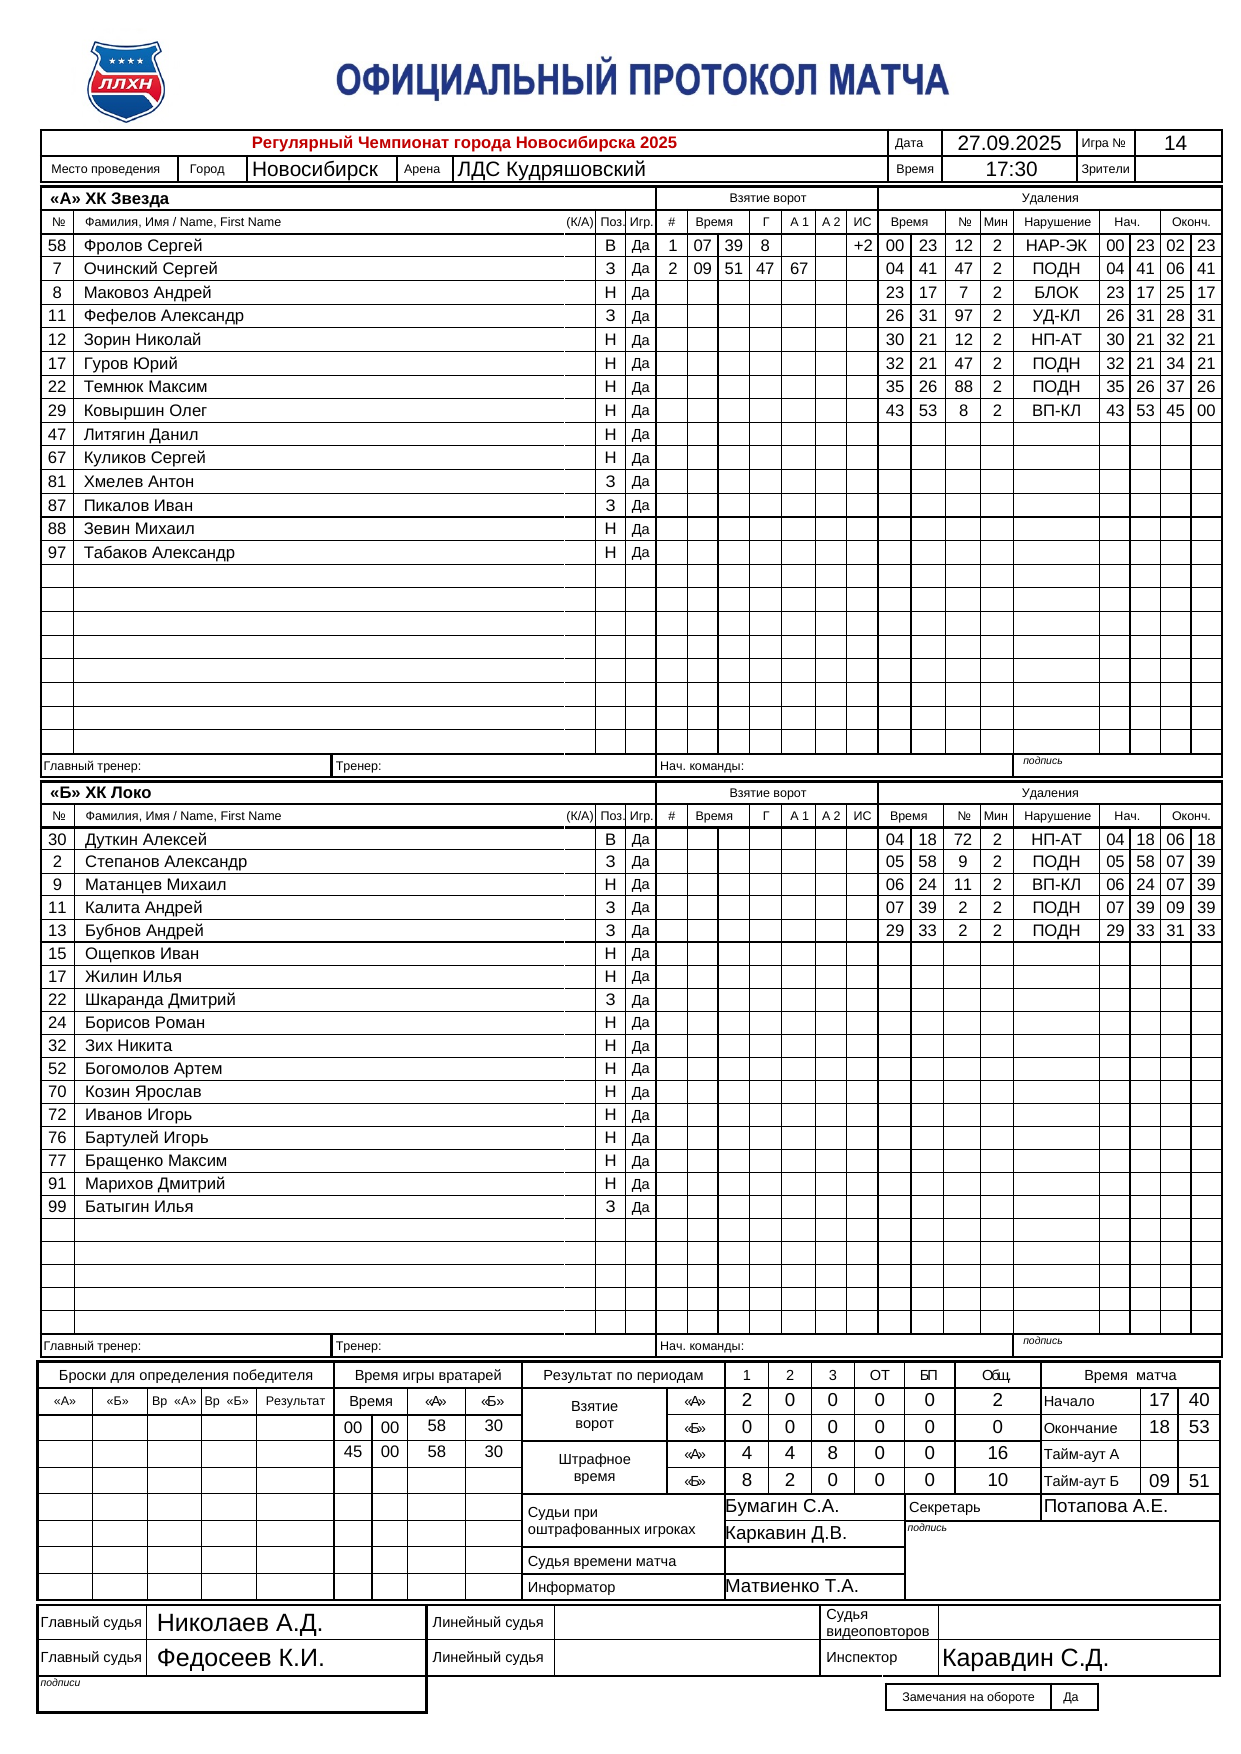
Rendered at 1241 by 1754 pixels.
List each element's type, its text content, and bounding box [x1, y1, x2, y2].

table_cell [847, 920, 877, 941]
table_cell [1014, 470, 1099, 493]
table_cell 0 [812, 1468, 854, 1493]
table_cell 40 [1179, 1389, 1219, 1413]
table_cell «А» [668, 1442, 724, 1467]
table_cell ЛДС Кудряшовский [454, 157, 887, 181]
table_cell (К/А) [565, 211, 595, 233]
table_cell Главный судья [39, 1606, 146, 1639]
table_cell [1161, 707, 1190, 729]
table_cell [1014, 1173, 1099, 1195]
table_cell 2 [981, 352, 1013, 374]
table_cell Очинский Сергей [74, 257, 564, 280]
table_cell [688, 874, 717, 895]
table_cell [750, 541, 781, 564]
table_cell [816, 1242, 846, 1264]
table_cell 00 [1192, 399, 1221, 422]
table_cell [1161, 565, 1190, 587]
table_cell [1192, 470, 1221, 493]
table_cell [1161, 730, 1190, 753]
table_cell Тренер: [333, 1335, 655, 1356]
table_cell [719, 989, 749, 1011]
table_cell [750, 423, 781, 445]
table_cell [39, 1574, 92, 1599]
table_cell [565, 943, 595, 964]
table_cell [596, 707, 625, 729]
table_cell [879, 1035, 910, 1057]
table_cell [782, 470, 815, 493]
table_cell [1131, 730, 1160, 753]
table_cell 30 [42, 829, 74, 849]
table_cell [1014, 966, 1099, 987]
table_cell Судья видеоповторов [821, 1606, 938, 1639]
table_cell Да [626, 989, 655, 1011]
table_cell [93, 1574, 147, 1599]
table_header Да [1052, 1685, 1097, 1709]
table_cell [719, 730, 749, 753]
table_cell 72 [42, 1104, 74, 1126]
table_cell [1161, 1219, 1190, 1241]
table_cell [1100, 1081, 1129, 1103]
table_cell Нач. [1100, 211, 1160, 233]
table_cell 2 [956, 1389, 1040, 1413]
table_cell Куликов Сергей [74, 446, 564, 469]
table_cell подпись [1014, 1335, 1221, 1356]
table_cell Бартулей Игорь [75, 1127, 564, 1149]
table_header Результат по периодам [523, 1363, 724, 1387]
table_cell [565, 235, 595, 256]
table_cell З [596, 305, 625, 327]
table_cell [782, 1219, 815, 1241]
table_cell [1131, 1288, 1160, 1310]
table_cell [1161, 966, 1190, 987]
table_cell [1100, 943, 1129, 964]
table_cell подписи [39, 1677, 425, 1711]
table_cell 04 [879, 829, 910, 849]
table_cell [1192, 659, 1221, 682]
table_cell [847, 1127, 877, 1149]
table_cell [750, 874, 781, 895]
table_cell [782, 850, 815, 872]
table_cell [93, 1547, 147, 1573]
table_cell 47 [42, 423, 73, 445]
table_cell [847, 874, 877, 895]
table_cell 2 [981, 235, 1013, 256]
table_cell 11 [42, 305, 73, 327]
table_cell 9 [944, 850, 980, 872]
table_cell ПОДН [1014, 376, 1099, 398]
table_cell [1192, 966, 1221, 987]
table_cell 0 [905, 1415, 954, 1440]
table_header Игра № [1078, 131, 1134, 155]
table_cell [879, 659, 910, 682]
table_cell Маковоз Андрей [74, 281, 564, 303]
table_cell 1 [657, 235, 687, 256]
table_cell # [657, 805, 687, 826]
table_cell [93, 1441, 147, 1467]
table_cell [1131, 707, 1160, 729]
table_cell [912, 1288, 943, 1310]
table_cell [555, 1606, 819, 1639]
table_header Удаления [879, 188, 1221, 209]
table_cell [657, 305, 687, 327]
table_cell Н [596, 281, 625, 303]
table_cell Да [626, 829, 655, 849]
table_cell [688, 920, 717, 941]
table_cell [596, 1288, 625, 1310]
table_cell [626, 1242, 655, 1264]
table_cell Бращенко Максим [75, 1150, 564, 1172]
table_cell [1192, 494, 1221, 516]
table_cell [657, 730, 687, 753]
table_cell 09 [1161, 896, 1190, 918]
table_cell 30 [879, 328, 910, 351]
table_cell 0 [905, 1442, 954, 1467]
table_cell [657, 1242, 687, 1264]
table_cell Нач. команды: [657, 1335, 1012, 1356]
table_cell [719, 850, 749, 872]
table_cell Да [626, 874, 655, 895]
table_cell [912, 588, 945, 611]
table_cell 18 [1141, 1415, 1177, 1440]
table_cell [782, 683, 815, 706]
table_cell [816, 588, 846, 611]
table_cell [912, 966, 943, 987]
table_cell [688, 1035, 717, 1057]
table_cell [1100, 1265, 1129, 1287]
table_cell [565, 257, 595, 280]
table_cell З [596, 257, 625, 280]
table_cell Фамилия, Имя / Name, First Name [75, 805, 565, 826]
table_cell [782, 1150, 815, 1172]
table_cell Время [688, 805, 749, 826]
table_cell [1131, 966, 1160, 987]
table_cell [74, 707, 564, 729]
table_cell [1014, 1150, 1099, 1172]
table_cell [981, 1219, 1013, 1241]
table_cell [816, 1288, 846, 1310]
table_cell 07 [1100, 896, 1129, 918]
table_cell [879, 565, 910, 587]
table_cell [981, 494, 1013, 516]
table_cell [657, 612, 687, 634]
table_cell [657, 1288, 687, 1310]
table_cell [816, 683, 846, 706]
table_cell [1014, 1196, 1099, 1218]
table_cell [657, 1265, 687, 1287]
table_cell 31 [1161, 920, 1190, 941]
table_cell 53 [912, 399, 945, 422]
table_cell [782, 1311, 815, 1333]
table_cell 05 [1100, 850, 1129, 872]
table_cell Результат [257, 1389, 333, 1413]
table_cell [1161, 1288, 1190, 1310]
table_cell 04 [1100, 257, 1129, 280]
table_cell [847, 1012, 877, 1033]
table_cell А 1 [782, 805, 815, 826]
table_cell [565, 707, 595, 729]
table_cell 00 [373, 1441, 407, 1467]
table_cell Новосибирск [248, 157, 396, 181]
table_cell Да [626, 446, 655, 469]
table_cell 24 [42, 1012, 74, 1033]
table_cell [626, 1288, 655, 1310]
table_cell 2 [981, 829, 1013, 849]
table_cell [719, 659, 749, 682]
table_cell [596, 565, 625, 587]
table_cell [782, 829, 815, 849]
table_cell [912, 707, 945, 729]
table_cell [847, 943, 877, 964]
table_cell [688, 707, 717, 729]
table_cell Н [596, 328, 625, 351]
table_cell БЛОК [1014, 281, 1099, 303]
table_cell [782, 1104, 815, 1126]
table_cell В [596, 235, 625, 256]
table_cell Да [626, 1081, 655, 1103]
table_cell [816, 850, 846, 872]
table_cell 33 [1131, 920, 1160, 941]
table_cell 07 [1161, 874, 1190, 895]
table_cell [847, 1242, 877, 1264]
table_cell [719, 399, 749, 422]
table_cell [946, 612, 980, 634]
table_cell [719, 683, 749, 706]
table_cell [335, 1521, 371, 1546]
table_cell [782, 1242, 815, 1264]
table_cell Да [626, 305, 655, 327]
table_cell [847, 636, 877, 658]
table_cell [946, 470, 980, 493]
table_cell Зорин Николай [74, 328, 564, 351]
table_cell [847, 305, 877, 327]
table_cell [879, 683, 910, 706]
table_cell [39, 1416, 92, 1440]
table_cell [688, 423, 717, 445]
table_cell 37 [1161, 376, 1190, 398]
table_cell [1192, 730, 1221, 753]
table_cell [944, 1196, 980, 1218]
table_cell 06 [1161, 257, 1190, 280]
table_cell 33 [912, 920, 943, 941]
table_cell [565, 352, 595, 374]
table_cell Табаков Александр [74, 541, 564, 564]
table_cell [565, 874, 595, 895]
table_cell [944, 1311, 980, 1333]
table_cell [596, 588, 625, 611]
table_cell [148, 1416, 201, 1440]
table_cell [847, 1081, 877, 1103]
table_cell 2 [981, 376, 1013, 398]
table_cell [847, 896, 877, 918]
table_cell [626, 1311, 655, 1333]
table_cell [879, 470, 910, 493]
table_cell [688, 1058, 717, 1079]
table_cell [981, 1242, 1013, 1264]
table_cell [847, 612, 877, 634]
table_cell [719, 707, 749, 729]
table_cell [688, 494, 717, 516]
table_cell Да [626, 399, 655, 422]
table_cell [981, 659, 1013, 682]
table_cell [596, 1219, 625, 1241]
table_cell [688, 1242, 717, 1264]
table_cell [847, 588, 877, 611]
table_cell [816, 1081, 846, 1103]
table_cell 30 [1100, 328, 1129, 351]
table_cell [750, 1311, 781, 1333]
table_cell [688, 588, 717, 611]
table_cell Пикалов Иван [74, 494, 564, 516]
table_cell ПОДН [1014, 257, 1099, 280]
table_cell [1192, 707, 1221, 729]
table_cell [565, 446, 595, 469]
table_cell [565, 896, 595, 918]
table_cell [847, 1311, 877, 1333]
table_cell [42, 730, 73, 753]
table_cell [688, 1173, 717, 1195]
table_cell Марихов Дмитрий [75, 1173, 564, 1195]
table_cell [1131, 612, 1160, 634]
table_cell [879, 1219, 910, 1241]
table_cell [688, 1288, 717, 1310]
table_cell [657, 896, 687, 918]
table_cell [847, 730, 877, 753]
table_cell 7 [946, 281, 980, 303]
table_cell 04 [1100, 829, 1129, 849]
table_cell (К/А) [565, 805, 595, 826]
table_cell [750, 966, 781, 987]
table_cell [981, 541, 1013, 564]
table_cell Н [596, 446, 625, 469]
table_cell [1131, 494, 1160, 516]
table_cell [1161, 1081, 1190, 1103]
table_cell [726, 1548, 904, 1573]
table_cell [847, 966, 877, 987]
table_cell [657, 829, 687, 849]
table_cell А 1 [782, 211, 815, 233]
table_cell [596, 612, 625, 634]
table_cell [750, 399, 781, 422]
table_cell [42, 588, 73, 611]
table_cell [816, 518, 846, 540]
table_cell НП-АТ [1014, 829, 1099, 849]
table_cell Да [626, 328, 655, 351]
table_cell [879, 494, 910, 516]
table_cell [688, 1104, 717, 1126]
table_cell Николаев А.Д. [147, 1606, 425, 1639]
table_cell Да [626, 850, 655, 872]
table_cell [626, 1219, 655, 1241]
table_cell [688, 636, 717, 658]
table_cell [39, 1547, 92, 1573]
table_cell Игр. [626, 211, 655, 233]
table_cell [782, 636, 815, 658]
table_cell 8 [726, 1468, 768, 1493]
table_cell 33 [1192, 920, 1221, 941]
table_cell 09 [688, 257, 717, 280]
table_cell [1100, 1196, 1129, 1218]
table_cell [657, 541, 687, 564]
table_cell Игр. [626, 805, 655, 826]
table_cell 31 [1192, 305, 1221, 327]
table_cell 2 [944, 896, 980, 918]
table_cell [1131, 1058, 1160, 1079]
table_cell Н [596, 399, 625, 422]
table_cell [1161, 494, 1190, 516]
table_cell [1131, 683, 1160, 706]
table_cell [912, 1196, 943, 1218]
table_cell Н [596, 1058, 625, 1079]
table_cell [981, 423, 1013, 445]
table_cell [879, 612, 910, 634]
table_cell [944, 966, 980, 987]
table_cell [750, 1081, 781, 1103]
table_cell [596, 636, 625, 658]
table_cell [657, 989, 687, 1011]
table_cell Калита Андрей [75, 896, 564, 918]
table_cell 97 [42, 541, 73, 564]
table_cell [565, 305, 595, 327]
table_cell [596, 730, 625, 753]
table_cell [981, 1311, 1013, 1333]
table_cell [1192, 1288, 1221, 1310]
table_cell [74, 588, 564, 611]
table_cell 32 [42, 1035, 74, 1057]
table_cell [750, 1058, 781, 1079]
table_cell Иванов Игорь [75, 1104, 564, 1126]
table_cell Да [626, 966, 655, 987]
table_cell [42, 636, 73, 658]
table_cell Окончание [1042, 1415, 1140, 1440]
table_cell [719, 518, 749, 540]
table_cell 21 [1192, 328, 1221, 351]
table_cell Время [879, 805, 943, 826]
table_cell Н [596, 1035, 625, 1057]
table_cell Н [596, 541, 625, 564]
table_cell [565, 1081, 595, 1103]
table_cell [42, 683, 73, 706]
table_cell [847, 494, 877, 516]
table_header ОТ [855, 1363, 904, 1387]
table_cell [565, 659, 595, 682]
table_cell Главный тренер: [42, 755, 330, 776]
table_cell 07 [1161, 850, 1190, 872]
table_cell 8 [812, 1442, 854, 1467]
table_cell [74, 565, 564, 587]
table_cell [466, 1468, 521, 1493]
table_cell [719, 1173, 749, 1195]
table_cell [1014, 1127, 1099, 1149]
table_cell 0 [905, 1389, 954, 1413]
table_cell 06 [879, 874, 910, 895]
table_cell Город [179, 157, 246, 181]
table_cell [1131, 943, 1160, 964]
table_cell [657, 588, 687, 611]
table_cell [981, 565, 1013, 587]
table_cell [750, 281, 781, 303]
table_cell [879, 707, 910, 729]
table_cell [1100, 446, 1129, 469]
table_cell 32 [879, 352, 910, 374]
table_cell [719, 376, 749, 398]
table_cell [1192, 1012, 1221, 1033]
table_cell 91 [42, 1173, 74, 1195]
table_cell [1192, 1196, 1221, 1218]
table_cell [719, 1196, 749, 1218]
table_cell Хмелев Антон [74, 470, 564, 493]
table_cell [946, 541, 980, 564]
table_cell [565, 281, 595, 303]
table_cell [847, 850, 877, 872]
table_cell 2 [944, 920, 980, 941]
table_cell [657, 1311, 687, 1333]
table_cell [782, 874, 815, 895]
table_cell [750, 896, 781, 918]
table_cell [816, 1219, 846, 1241]
table_cell [1192, 1104, 1221, 1126]
table_cell [373, 1521, 407, 1546]
table_cell [847, 1288, 877, 1310]
table_cell [1192, 588, 1221, 611]
table_cell [944, 943, 980, 964]
table_cell Да [626, 896, 655, 918]
table_cell [1161, 446, 1190, 469]
table_cell [373, 1494, 407, 1520]
table_cell [657, 1150, 687, 1172]
table_cell [782, 1265, 815, 1287]
table_cell [782, 352, 815, 374]
table_cell [657, 874, 687, 895]
table_cell Бумагин С.А. [726, 1495, 904, 1520]
table_cell Ковыршин Олег [74, 399, 564, 422]
table_cell [719, 1035, 749, 1057]
table_cell [148, 1441, 201, 1467]
table_cell [1100, 1035, 1129, 1057]
table_cell [1131, 659, 1160, 682]
table_cell [847, 565, 877, 587]
table_cell [373, 1547, 407, 1573]
table_cell [335, 1574, 371, 1599]
table_cell [688, 850, 717, 872]
table_cell З [596, 494, 625, 516]
table_cell [782, 1127, 815, 1149]
table_cell [816, 829, 846, 849]
table_cell 39 [719, 235, 749, 256]
table_cell [657, 494, 687, 516]
table_cell [1136, 157, 1221, 181]
table_cell [816, 1173, 846, 1195]
table_header «Б» ХК Локо [42, 783, 655, 803]
table_cell [847, 399, 877, 422]
table_cell Потапова А.Е. [1042, 1495, 1219, 1520]
table_cell [1131, 1173, 1160, 1195]
table_cell 0 [855, 1442, 904, 1467]
table_cell [1192, 565, 1221, 587]
table_cell [847, 518, 877, 540]
table_cell [981, 683, 1013, 706]
table_cell [1014, 565, 1099, 587]
table_cell [335, 1468, 371, 1493]
table_cell # [657, 211, 687, 233]
table_cell [1100, 707, 1129, 729]
table_cell [816, 281, 846, 303]
table_cell Линейный судья [428, 1640, 554, 1675]
table_cell Н [596, 1173, 625, 1195]
table_cell [912, 1242, 943, 1264]
table_cell 32 [1100, 352, 1129, 374]
table_cell [847, 281, 877, 303]
table_cell [565, 1242, 595, 1264]
table_cell Г [750, 211, 781, 233]
table_cell [202, 1521, 256, 1546]
table_cell [1100, 989, 1129, 1011]
table_cell [1014, 1288, 1099, 1310]
table_cell [879, 1311, 910, 1333]
table_cell [879, 1173, 910, 1195]
table_cell [1100, 966, 1129, 987]
table_cell [719, 1265, 749, 1287]
table_cell [657, 352, 687, 374]
table_cell [912, 518, 945, 540]
table_cell «Б» [668, 1415, 724, 1440]
table_cell [1161, 470, 1190, 493]
table_cell [750, 1150, 781, 1172]
table_cell [466, 1494, 521, 1520]
table_cell [596, 1242, 625, 1264]
table_cell подпись [1014, 755, 1221, 776]
table_cell [816, 636, 846, 658]
table_cell [408, 1468, 465, 1493]
table_cell 18 [1131, 829, 1160, 849]
table_cell [1100, 1127, 1129, 1149]
table_cell [719, 565, 749, 587]
table_cell [944, 989, 980, 1011]
table_cell 29 [1100, 920, 1129, 941]
table_cell ИС [847, 211, 877, 233]
table_cell [879, 541, 910, 564]
table_cell [719, 281, 749, 303]
table_cell [565, 1196, 595, 1218]
table_cell Н [596, 943, 625, 964]
table_cell [466, 1547, 521, 1573]
table_cell [750, 305, 781, 327]
table_cell [981, 636, 1013, 658]
table_cell [946, 730, 980, 753]
table_cell [1131, 1265, 1160, 1287]
table_cell Поз. [596, 211, 625, 233]
table_cell [944, 1265, 980, 1287]
table_cell [688, 1196, 717, 1218]
table_cell 39 [1192, 874, 1221, 895]
table_cell [202, 1494, 256, 1520]
table_cell [750, 1288, 781, 1310]
table_cell [257, 1468, 333, 1493]
table_cell [657, 1035, 687, 1057]
table_cell [1014, 730, 1099, 753]
table_cell [39, 1521, 92, 1546]
table_cell Зих Никита [75, 1035, 564, 1057]
table_cell 30 [466, 1416, 521, 1440]
table_cell [202, 1441, 256, 1467]
table_cell [688, 1081, 717, 1103]
table_cell [981, 588, 1013, 611]
table_cell [565, 541, 595, 564]
table_cell [847, 1035, 877, 1057]
table_cell 22 [42, 376, 73, 398]
table_cell [565, 1127, 595, 1149]
table_cell [912, 659, 945, 682]
table_cell [816, 541, 846, 564]
table_cell [1100, 1219, 1129, 1241]
table_cell Н [596, 1081, 625, 1103]
table_cell [981, 1127, 1013, 1149]
table_cell 13 [42, 920, 74, 941]
table_cell [565, 399, 595, 422]
table_cell [719, 966, 749, 987]
table_cell [782, 1196, 815, 1218]
table_cell Время [335, 1389, 407, 1413]
table_cell [202, 1574, 256, 1599]
table_cell [750, 565, 781, 587]
table_cell 11 [944, 874, 980, 895]
table_cell [1131, 1242, 1160, 1264]
table_cell [1131, 423, 1160, 445]
table_cell [688, 376, 717, 398]
table_cell [816, 399, 846, 422]
table_cell [879, 1058, 910, 1079]
table_cell [688, 541, 717, 564]
table_cell 32 [1161, 328, 1190, 351]
table_cell [719, 612, 749, 634]
table_cell 00 [879, 235, 910, 256]
table_cell [257, 1494, 333, 1520]
table_cell [944, 1127, 980, 1149]
table_cell [782, 1288, 815, 1310]
table_cell [596, 683, 625, 706]
table_cell [688, 683, 717, 706]
table_cell [981, 730, 1013, 753]
table_cell [981, 1265, 1013, 1287]
table_cell [1161, 1311, 1190, 1333]
table_cell [912, 683, 945, 706]
table_cell Инспектор [821, 1640, 938, 1675]
table_cell [39, 1441, 92, 1467]
table_cell Да [626, 1104, 655, 1126]
table_cell Тренер: [333, 755, 655, 776]
table_cell [782, 328, 815, 351]
table_cell [719, 896, 749, 918]
table_cell [1131, 1035, 1160, 1057]
table_cell [626, 565, 655, 587]
table_cell 2 [981, 874, 1013, 895]
table_cell 39 [1192, 850, 1221, 872]
table_cell [750, 1104, 781, 1126]
table_cell [657, 1219, 687, 1241]
table_cell 58 [42, 235, 73, 256]
table_cell [719, 636, 749, 658]
table_cell [816, 257, 846, 280]
table_cell [981, 612, 1013, 634]
table_cell Мин [981, 805, 1013, 826]
table_cell [688, 1265, 717, 1287]
table_cell [75, 1242, 564, 1264]
table_cell [946, 707, 980, 729]
table_cell [981, 989, 1013, 1011]
table_cell 17 [1192, 281, 1221, 303]
table_cell [847, 683, 877, 706]
table_cell 0 [769, 1415, 811, 1440]
table_cell [816, 943, 846, 964]
table_cell [1131, 1150, 1160, 1172]
table_cell [565, 612, 595, 634]
table_cell [750, 446, 781, 469]
table_cell [981, 966, 1013, 987]
table_cell Да [626, 1173, 655, 1195]
table_cell [879, 1081, 910, 1103]
table_cell [74, 683, 564, 706]
table_cell [335, 1547, 371, 1573]
table_cell [373, 1574, 407, 1599]
table_cell [657, 850, 687, 872]
table_cell «Б» [93, 1389, 147, 1413]
table_cell [719, 541, 749, 564]
table_cell [1161, 1196, 1190, 1218]
table_cell Да [626, 257, 655, 280]
table_cell [1131, 470, 1160, 493]
table_cell [1161, 541, 1190, 564]
table_cell Да [626, 470, 655, 493]
table_cell № [42, 211, 73, 233]
table_cell [1192, 636, 1221, 658]
picture [5, 28, 1179, 129]
table_cell [816, 730, 846, 753]
table_cell [657, 636, 687, 658]
table_cell Бубнов Андрей [75, 920, 564, 941]
table_cell 26 [1192, 376, 1221, 398]
table_cell [1131, 1196, 1160, 1218]
table_cell № [946, 211, 980, 233]
table_cell [719, 943, 749, 964]
table_cell 0 [855, 1389, 904, 1413]
table_cell [1100, 494, 1129, 516]
table_cell 18 [912, 829, 943, 849]
table_cell [782, 1058, 815, 1079]
table_cell [657, 1058, 687, 1079]
table_cell 45 [335, 1441, 371, 1467]
table_cell [75, 1219, 564, 1241]
table_cell [750, 850, 781, 872]
table_cell А 2 [816, 211, 846, 233]
table_cell «А» [408, 1389, 465, 1413]
table_cell [939, 1606, 1219, 1639]
table_cell 47 [750, 257, 781, 280]
table_cell [565, 565, 595, 587]
table_cell [750, 352, 781, 374]
table_cell 0 [812, 1415, 854, 1440]
table_cell [257, 1441, 333, 1467]
table_cell [750, 588, 781, 611]
table_cell [202, 1547, 256, 1573]
table_cell Н [596, 1150, 625, 1172]
table_cell [688, 1311, 717, 1333]
table_cell 0 [956, 1415, 1040, 1440]
table_cell 41 [1192, 257, 1221, 280]
table_cell [1100, 565, 1129, 587]
table_cell Да [626, 281, 655, 303]
table_cell 06 [1100, 874, 1129, 895]
table_cell 21 [912, 352, 945, 374]
table_cell [981, 518, 1013, 540]
table_cell [1100, 541, 1129, 564]
table_cell [1161, 423, 1190, 445]
table_cell 21 [912, 328, 945, 351]
table_cell [565, 636, 595, 658]
table_cell 47 [946, 257, 980, 280]
table_cell 17 [42, 966, 74, 987]
table_cell [816, 920, 846, 941]
table_cell [750, 612, 781, 634]
table_cell Тайм-аут Б [1042, 1468, 1140, 1493]
table_cell [74, 636, 564, 658]
table_cell Фамилия, Имя / Name, First Name [74, 211, 565, 233]
table_header 27.09.2025 [943, 131, 1076, 155]
table_cell [719, 470, 749, 493]
table_cell [1192, 1173, 1221, 1195]
table_cell 2 [769, 1468, 811, 1493]
table_cell [596, 1265, 625, 1287]
table_cell [1192, 541, 1221, 564]
table_cell Вр «А» [148, 1389, 201, 1413]
table_cell [782, 518, 815, 540]
table_cell 8 [750, 235, 781, 256]
table_cell [626, 636, 655, 658]
table_cell 00 [373, 1416, 407, 1440]
table_cell ИС [847, 805, 877, 826]
table_cell [981, 1196, 1013, 1218]
table_cell НАР-ЭК [1014, 235, 1099, 256]
table_cell [257, 1521, 333, 1546]
table_cell ВП-КЛ [1014, 399, 1099, 422]
table_cell 22 [42, 989, 74, 1011]
table_cell Литягин Данил [74, 423, 564, 445]
table_cell [782, 423, 815, 445]
table_cell Линейный судья [428, 1606, 554, 1639]
table_cell [565, 1150, 595, 1172]
table_cell 88 [946, 376, 980, 398]
table_cell [93, 1494, 147, 1520]
table_cell 0 [855, 1415, 904, 1440]
table_cell Информатор [523, 1575, 724, 1599]
table_cell [1100, 1242, 1129, 1264]
table_cell [1161, 659, 1190, 682]
table_cell [847, 423, 877, 445]
table_cell [719, 874, 749, 895]
table_cell [912, 565, 945, 587]
table_cell [688, 829, 717, 849]
table_cell [944, 1081, 980, 1103]
table_cell [719, 1288, 749, 1310]
table_cell Да [626, 423, 655, 445]
table_cell [1161, 683, 1190, 706]
table_cell 39 [1131, 896, 1160, 918]
table_cell [657, 707, 687, 729]
table_cell 12 [42, 328, 73, 351]
table_cell [912, 470, 945, 493]
table_cell [257, 1416, 333, 1440]
table_cell [912, 612, 945, 634]
table_cell 43 [879, 399, 910, 422]
table_cell [75, 1311, 564, 1333]
table_cell [750, 470, 781, 493]
table_cell [750, 328, 781, 351]
table_cell [657, 1104, 687, 1126]
table_cell [782, 707, 815, 729]
table_header 14 [1136, 131, 1221, 155]
table_cell Секретарь [906, 1495, 1040, 1520]
table_header «А» ХК Звезда [42, 188, 655, 209]
table_cell [912, 1104, 943, 1126]
table_cell [565, 730, 595, 753]
table_cell [565, 1012, 595, 1033]
table_cell 2 [981, 896, 1013, 918]
table_cell [750, 1012, 781, 1033]
table_cell [847, 1104, 877, 1126]
table_cell Штрафное время [523, 1442, 666, 1493]
table_cell [93, 1468, 147, 1493]
table_cell [1141, 1441, 1177, 1467]
table_cell [782, 1012, 815, 1033]
table_cell [816, 235, 846, 256]
table_cell [1014, 943, 1099, 964]
table_cell [782, 989, 815, 1011]
table_cell 2 [981, 257, 1013, 280]
table_cell [626, 730, 655, 753]
table_cell 8 [42, 281, 73, 303]
table_cell [565, 1288, 595, 1310]
table_cell Вр «Б» [202, 1389, 256, 1413]
table_cell [1131, 1012, 1160, 1033]
table_cell [782, 943, 815, 964]
table_cell [719, 446, 749, 469]
table_cell [879, 966, 910, 987]
table_cell Зрители [1078, 157, 1134, 181]
table_cell [1014, 494, 1099, 516]
table_cell [750, 494, 781, 516]
table_cell [719, 305, 749, 327]
table_cell Н [596, 966, 625, 987]
table_cell [688, 305, 717, 327]
table_cell [373, 1468, 407, 1493]
table_cell [1014, 1058, 1099, 1079]
table_cell [1161, 1104, 1190, 1126]
table_cell 21 [1131, 328, 1160, 351]
table_cell [981, 470, 1013, 493]
table_cell Каравдин С.Д. [939, 1640, 1219, 1675]
table_cell [719, 1242, 749, 1264]
table_cell Да [626, 376, 655, 398]
table_cell Н [596, 518, 625, 540]
table_cell [782, 659, 815, 682]
table_cell З [596, 920, 625, 941]
table_cell [912, 1219, 943, 1241]
table_cell Да [626, 1058, 655, 1079]
table_cell Мин [981, 211, 1013, 233]
table_cell [847, 1058, 877, 1079]
table_cell [879, 446, 910, 469]
table_cell [816, 1127, 846, 1149]
table_cell [1100, 1311, 1129, 1333]
table_cell Тайм-аут А [1042, 1441, 1140, 1467]
table_cell [750, 943, 781, 964]
table_cell Главный тренер: [42, 1335, 330, 1356]
table_cell [1131, 1081, 1160, 1103]
table_cell [847, 376, 877, 398]
table_cell [719, 920, 749, 941]
table_cell [719, 588, 749, 611]
table_cell [565, 850, 595, 872]
table_cell [879, 989, 910, 1011]
table_cell Фролов Сергей [74, 235, 564, 256]
table_cell З [596, 896, 625, 918]
table_cell 53 [1179, 1415, 1219, 1440]
table_cell [1014, 1081, 1099, 1103]
table_cell [657, 399, 687, 422]
table_cell +2 [847, 235, 877, 256]
table_cell [879, 636, 910, 658]
table_cell 87 [42, 494, 73, 516]
table_cell 67 [782, 257, 815, 280]
table_cell [42, 565, 73, 587]
table_cell В [596, 829, 625, 849]
table_cell [202, 1416, 256, 1440]
table_cell 35 [1100, 376, 1129, 398]
table_cell [981, 1058, 1013, 1079]
table_cell [981, 1081, 1013, 1103]
table_cell [719, 1311, 749, 1333]
table_cell [816, 1058, 846, 1079]
table_cell [782, 896, 815, 918]
table_cell [816, 612, 846, 634]
table_cell Оконч. [1161, 211, 1221, 233]
table_cell Взятие ворот [523, 1389, 666, 1440]
table_cell 10 [956, 1468, 1040, 1493]
table_cell [1192, 446, 1221, 469]
table_cell 21 [1131, 352, 1160, 374]
table_cell [657, 659, 687, 682]
table_cell [408, 1494, 465, 1520]
table_cell [912, 989, 943, 1011]
table_cell Да [626, 352, 655, 374]
table_cell [688, 352, 717, 374]
table_cell [719, 1058, 749, 1079]
table_cell 12 [946, 328, 980, 351]
table_cell [657, 470, 687, 493]
table_cell [688, 1012, 717, 1033]
table_cell [657, 1127, 687, 1149]
table_cell 70 [42, 1081, 74, 1103]
table_cell [912, 1012, 943, 1033]
table_cell [1131, 541, 1160, 564]
table_cell [1131, 565, 1160, 587]
table_cell 06 [1161, 829, 1190, 849]
table_cell [946, 565, 980, 587]
table_cell [596, 1311, 625, 1333]
table_cell 39 [912, 896, 943, 918]
table_cell 09 [1141, 1468, 1177, 1493]
table_cell [1192, 1058, 1221, 1079]
table_cell [1192, 1035, 1221, 1057]
table_cell [1131, 1104, 1160, 1126]
table_cell Да [626, 1150, 655, 1172]
table_cell [42, 1288, 74, 1310]
table_cell 30 [466, 1441, 521, 1467]
table_cell 28 [1161, 305, 1190, 327]
table_cell 67 [42, 446, 73, 469]
table_cell [1192, 1265, 1221, 1287]
table_cell [816, 1150, 846, 1172]
table_cell [657, 1196, 687, 1218]
table_cell [75, 1265, 564, 1287]
table_cell [847, 989, 877, 1011]
table_cell [42, 1265, 74, 1287]
table_cell Н [596, 1127, 625, 1149]
table_cell 0 [812, 1389, 854, 1413]
table_cell [1161, 518, 1190, 540]
table_cell [39, 1468, 92, 1493]
table_cell 53 [1131, 399, 1160, 422]
table_cell 88 [42, 518, 73, 540]
table_header 1 [726, 1363, 768, 1387]
table_cell [1014, 1311, 1099, 1333]
table_cell 34 [1161, 352, 1190, 374]
table_cell [847, 352, 877, 374]
table_cell [1161, 989, 1190, 1011]
table_cell [408, 1574, 465, 1599]
table_cell [847, 257, 877, 280]
table_cell [816, 1196, 846, 1218]
table_cell [1131, 446, 1160, 469]
table_cell [912, 446, 945, 469]
table_cell [1100, 423, 1129, 445]
table_cell [816, 446, 846, 469]
table_cell Время [889, 157, 941, 181]
table_cell [1131, 636, 1160, 658]
table_cell 2 [981, 305, 1013, 327]
table_header БП [905, 1363, 954, 1387]
table_cell [1161, 1127, 1190, 1149]
table_cell 4 [769, 1442, 811, 1467]
table_cell [688, 730, 717, 753]
table_cell [1161, 612, 1190, 634]
table_cell [1100, 1173, 1129, 1195]
table_cell [879, 518, 910, 540]
table_cell 26 [1131, 376, 1160, 398]
table_cell [1014, 518, 1099, 540]
table_cell [912, 1081, 943, 1103]
table_cell [847, 659, 877, 682]
table_cell [657, 518, 687, 540]
table_cell 25 [1161, 281, 1190, 303]
table_cell [596, 659, 625, 682]
table_cell [565, 1058, 595, 1079]
table_cell 0 [855, 1468, 904, 1493]
table_cell 2 [726, 1389, 768, 1413]
table_cell [816, 423, 846, 445]
table_cell [565, 588, 595, 611]
table_cell № [42, 805, 74, 826]
table_cell [847, 1265, 877, 1287]
table_cell [816, 1265, 846, 1287]
table_cell 43 [1100, 399, 1129, 422]
table_cell 07 [688, 235, 717, 256]
table_cell [428, 1677, 882, 1711]
table_cell [1131, 1311, 1160, 1333]
table_cell [565, 1265, 595, 1287]
table_cell Жилин Илья [75, 966, 564, 987]
table_cell [782, 1081, 815, 1103]
table_cell [782, 494, 815, 516]
table_cell [1192, 1127, 1221, 1149]
table_cell [565, 989, 595, 1011]
table_cell [1100, 730, 1129, 753]
table_cell [946, 494, 980, 516]
table_cell [565, 920, 595, 941]
table_cell [946, 588, 980, 611]
table_cell Да [626, 518, 655, 540]
table_cell [1131, 1127, 1160, 1149]
table_cell [1014, 423, 1099, 445]
table_header 3 [812, 1363, 854, 1387]
table_cell [1014, 1242, 1099, 1264]
table_cell [1161, 943, 1190, 964]
table_cell [782, 1035, 815, 1057]
table_cell [946, 683, 980, 706]
table_cell 31 [912, 305, 945, 327]
table_cell А 2 [816, 805, 846, 826]
table_cell Н [596, 1104, 625, 1126]
table_cell [847, 328, 877, 351]
table_cell [879, 1150, 910, 1172]
table_cell [912, 1127, 943, 1149]
table_cell [657, 565, 687, 587]
table_cell 58 [408, 1416, 465, 1440]
table_cell З [596, 989, 625, 1011]
table_cell [555, 1640, 819, 1675]
table_cell [981, 446, 1013, 469]
table_cell 97 [946, 305, 980, 327]
table_cell [816, 352, 846, 374]
table_cell «Б» [668, 1468, 724, 1493]
table_cell [782, 1173, 815, 1195]
table_cell Матанцев Михаил [75, 874, 564, 895]
table_cell [565, 1311, 595, 1333]
table_cell [750, 1196, 781, 1218]
table_cell [719, 1081, 749, 1103]
table_cell [1192, 1150, 1221, 1172]
table_cell Матвиенко Т.А. [726, 1575, 904, 1599]
table_header 2 [769, 1363, 811, 1387]
table_cell [944, 1058, 980, 1079]
table_cell Нарушение [1014, 211, 1099, 233]
table_cell [912, 943, 943, 964]
table_cell [981, 1288, 1013, 1310]
table_cell № [944, 805, 980, 826]
table_cell [75, 1288, 564, 1310]
table_cell [1131, 518, 1160, 540]
table_cell [148, 1521, 201, 1546]
table_cell [719, 423, 749, 445]
table_cell [750, 730, 781, 753]
table_cell Н [596, 874, 625, 895]
table_cell [946, 659, 980, 682]
table_cell Да [626, 494, 655, 516]
table_cell Богомолов Артем [75, 1058, 564, 1079]
table_cell [688, 399, 717, 422]
table_cell Нач. команды: [657, 755, 1012, 776]
table_cell [1192, 989, 1221, 1011]
table_cell Н [596, 1012, 625, 1033]
table_cell 41 [1131, 257, 1160, 280]
table_cell [657, 1012, 687, 1033]
table_cell [257, 1574, 333, 1599]
table_cell [74, 659, 564, 682]
table_cell [1100, 659, 1129, 682]
table_cell [912, 1058, 943, 1079]
table_cell [148, 1574, 201, 1599]
table_cell [782, 376, 815, 398]
table_cell [1100, 588, 1129, 611]
table_cell [782, 305, 815, 327]
table_cell [912, 423, 945, 445]
table_cell 77 [42, 1150, 74, 1172]
table_cell 07 [879, 896, 910, 918]
table_cell ВП-КЛ [1014, 874, 1099, 895]
table_cell [1100, 1058, 1129, 1079]
table_cell [946, 446, 980, 469]
table_cell [912, 730, 945, 753]
table_cell [944, 1242, 980, 1264]
table_cell [944, 1012, 980, 1033]
table_cell [1161, 1012, 1190, 1033]
table_cell Н [596, 423, 625, 445]
table_cell [565, 376, 595, 398]
table_cell Да [626, 1035, 655, 1057]
table_cell [750, 707, 781, 729]
table_cell [688, 1150, 717, 1172]
table_cell [688, 565, 717, 587]
table_cell Каркавин Д.В. [726, 1521, 904, 1546]
table_cell [1100, 470, 1129, 493]
table_cell З [596, 1196, 625, 1218]
table_cell Оконч. [1161, 805, 1221, 826]
table_cell [879, 943, 910, 964]
table_cell [1192, 1311, 1221, 1333]
table_cell [912, 1150, 943, 1172]
table_cell [1014, 659, 1099, 682]
table_cell [912, 1265, 943, 1287]
table_header Время игры вратарей [335, 1363, 521, 1387]
table_cell [719, 494, 749, 516]
table_cell [1131, 588, 1160, 611]
table_cell [847, 707, 877, 729]
table_cell [657, 328, 687, 351]
table_cell [657, 446, 687, 469]
table_cell [782, 399, 815, 422]
table_cell 39 [1192, 896, 1221, 918]
table_cell Судьи при оштрафованных игроках [523, 1495, 724, 1546]
table_cell З [596, 850, 625, 872]
table_cell [847, 470, 877, 493]
table_cell [816, 494, 846, 516]
table_cell [657, 1173, 687, 1195]
table_cell [1161, 1242, 1190, 1264]
table_cell 23 [912, 235, 945, 256]
table_cell [1100, 1288, 1129, 1310]
table_cell [688, 446, 717, 469]
table_cell [981, 1035, 1013, 1057]
table_cell [816, 305, 846, 327]
table_cell [1161, 1150, 1190, 1172]
table_cell [1131, 989, 1160, 1011]
table_cell [847, 446, 877, 469]
table_cell [1161, 1173, 1190, 1195]
table_cell [565, 829, 595, 849]
table_cell 81 [42, 470, 73, 493]
table_cell 16 [956, 1442, 1040, 1467]
table_cell 4 [726, 1442, 768, 1467]
table_cell 99 [42, 1196, 74, 1218]
table_cell [565, 518, 595, 540]
table_cell [688, 612, 717, 634]
table_cell [1161, 636, 1190, 658]
table_cell [688, 989, 717, 1011]
table_cell 47 [946, 352, 980, 374]
table_cell 58 [912, 850, 943, 872]
table_cell [688, 1127, 717, 1149]
table_cell [1192, 518, 1221, 540]
table_cell [946, 518, 980, 540]
table_cell [883, 1677, 1220, 1681]
table_cell 2 [981, 328, 1013, 351]
table_cell [750, 1173, 781, 1195]
table_cell [42, 1219, 74, 1241]
table_cell [816, 1035, 846, 1057]
table_cell [719, 328, 749, 351]
table_cell 21 [1192, 352, 1221, 374]
table_cell [565, 423, 595, 445]
table_cell [1014, 588, 1099, 611]
table_cell Да [626, 541, 655, 564]
table_cell 17:30 [943, 157, 1076, 181]
table_cell [1014, 1035, 1099, 1057]
table_cell ПОДН [1014, 920, 1099, 941]
table_cell 72 [944, 829, 980, 849]
table_cell Да [626, 1196, 655, 1218]
table_cell Время [688, 211, 749, 233]
table_cell Да [626, 235, 655, 256]
table_cell 31 [1131, 305, 1160, 327]
table_cell [981, 707, 1013, 729]
table_cell [657, 423, 687, 445]
table_cell [626, 659, 655, 682]
table_header Взятие ворот [657, 188, 877, 209]
table_cell [565, 470, 595, 493]
table_cell [750, 989, 781, 1011]
table_cell [946, 636, 980, 658]
table_cell «А» [668, 1389, 724, 1413]
table_cell [782, 235, 815, 256]
table_cell [1014, 446, 1099, 469]
table_cell [1161, 1058, 1190, 1079]
table_cell ПОДН [1014, 850, 1099, 872]
table_cell Фефелов Александр [74, 305, 564, 327]
table_cell 12 [946, 235, 980, 256]
table_cell УД-КЛ [1014, 305, 1099, 327]
table_cell [657, 683, 687, 706]
table_cell Степанов Александр [75, 850, 564, 872]
table_cell Да [626, 943, 655, 964]
table_cell 24 [912, 874, 943, 895]
table_header Регулярный Чемпионат города Новосибирска 2025 [42, 131, 887, 155]
table_cell [944, 1035, 980, 1057]
table_cell Главный судья [39, 1640, 146, 1675]
table_cell [847, 541, 877, 564]
table_cell [782, 612, 815, 634]
table_cell Да [626, 1012, 655, 1033]
table_cell [981, 1104, 1013, 1126]
table_cell Дуткин Алексей [75, 829, 564, 849]
table_cell [879, 423, 910, 445]
table_cell [626, 683, 655, 706]
table_cell [750, 920, 781, 941]
table_cell [816, 707, 846, 729]
table_cell [565, 1035, 595, 1057]
table_cell [626, 612, 655, 634]
table_cell Батыгин Илья [75, 1196, 564, 1218]
table_cell [816, 1012, 846, 1033]
table_cell [1014, 1104, 1099, 1126]
table_cell [912, 636, 945, 658]
table_cell [42, 1311, 74, 1333]
table_cell [74, 730, 564, 753]
table_cell 52 [42, 1058, 74, 1079]
table_cell [1014, 707, 1099, 729]
table_cell [750, 518, 781, 540]
table_cell [565, 966, 595, 987]
table_cell [879, 1288, 910, 1310]
table_cell [750, 1035, 781, 1057]
table_cell [981, 1173, 1013, 1195]
table_cell [657, 1081, 687, 1103]
table_cell [1100, 683, 1129, 706]
table_cell [719, 1012, 749, 1033]
table_cell [847, 829, 877, 849]
table_cell 15 [42, 943, 74, 964]
table_cell [816, 328, 846, 351]
table_cell 58 [1131, 850, 1160, 872]
table_cell 0 [726, 1415, 768, 1440]
table_cell [816, 874, 846, 895]
table_cell 2 [981, 399, 1013, 422]
table_cell [816, 1311, 846, 1333]
table_cell 00 [335, 1416, 371, 1440]
table_cell [688, 966, 717, 987]
table_cell [408, 1521, 465, 1546]
table_cell [782, 588, 815, 611]
table_cell Зевин Михаил [74, 518, 564, 540]
table_cell 18 [1192, 829, 1221, 849]
table_cell Борисов Роман [75, 1012, 564, 1033]
table_cell [657, 281, 687, 303]
table_cell [1100, 1150, 1129, 1172]
table_cell 17 [912, 281, 945, 303]
table_cell [1192, 1081, 1221, 1103]
table_cell [719, 1104, 749, 1126]
table_cell [1014, 683, 1099, 706]
table_cell [879, 1012, 910, 1033]
table_cell 23 [1131, 235, 1160, 256]
table_cell [408, 1547, 465, 1573]
table_cell [912, 1311, 943, 1333]
table_header Время матча [1042, 1363, 1219, 1387]
table_cell [719, 1219, 749, 1241]
table_cell [750, 683, 781, 706]
table_cell 51 [1179, 1468, 1219, 1493]
table_cell [816, 565, 846, 587]
table_cell 0 [769, 1389, 811, 1413]
table_cell 00 [1100, 235, 1129, 256]
table_cell [847, 1219, 877, 1241]
table_cell [93, 1416, 147, 1440]
table_cell [782, 541, 815, 564]
table_cell [879, 730, 910, 753]
table_cell [750, 1265, 781, 1287]
table_cell [657, 966, 687, 987]
table_cell [719, 1127, 749, 1149]
table_cell [847, 1150, 877, 1172]
table_cell [816, 1104, 846, 1126]
table_cell Шкаранда Дмитрий [75, 989, 564, 1011]
table_cell [1100, 636, 1129, 658]
table_cell [847, 1173, 877, 1195]
table_cell 9 [42, 874, 74, 895]
table_cell [42, 612, 73, 634]
table_cell 29 [879, 920, 910, 941]
table_cell [1099, 1682, 1220, 1711]
table_cell [565, 1173, 595, 1195]
table_cell ПОДН [1014, 896, 1099, 918]
table_cell [93, 1521, 147, 1546]
table_cell Судья времени матча [523, 1548, 724, 1573]
table_cell [1014, 1012, 1099, 1033]
table_cell [912, 541, 945, 564]
table_cell 29 [42, 399, 73, 422]
table_cell [657, 943, 687, 964]
table_cell [42, 659, 73, 682]
table_cell [816, 966, 846, 987]
table_cell [944, 1219, 980, 1241]
table_cell 24 [1131, 874, 1160, 895]
table_cell 7 [42, 257, 73, 280]
table_cell [688, 518, 717, 540]
table_cell [688, 470, 717, 493]
table_cell подпись [906, 1522, 1219, 1599]
table_cell [1161, 1265, 1190, 1287]
table_cell [466, 1574, 521, 1599]
table_cell [816, 470, 846, 493]
table_cell [719, 1150, 749, 1172]
table_cell Нарушение [1014, 805, 1099, 826]
table_cell [944, 1150, 980, 1172]
table_cell [879, 1196, 910, 1218]
table_cell [565, 1104, 595, 1126]
table_cell 58 [408, 1441, 465, 1467]
table_cell [750, 659, 781, 682]
table_cell 0 [905, 1468, 954, 1493]
table_cell [1014, 989, 1099, 1011]
table_header Удаления [879, 783, 1221, 803]
table_cell 17 [42, 352, 73, 374]
table_cell Да [626, 920, 655, 941]
table_cell [148, 1468, 201, 1493]
table_cell [565, 1219, 595, 1241]
table_cell [879, 1104, 910, 1126]
table_cell [1100, 518, 1129, 540]
table_cell [750, 1242, 781, 1264]
table_cell Н [596, 376, 625, 398]
table_cell [1100, 1012, 1129, 1033]
table_cell Место проведения [42, 157, 177, 181]
table_cell Г [750, 805, 781, 826]
table_cell [782, 920, 815, 941]
table_cell [565, 683, 595, 706]
table_cell 35 [879, 376, 910, 398]
table_cell 23 [1192, 235, 1221, 256]
table_cell Арена [398, 157, 452, 181]
table_cell [1014, 541, 1099, 564]
table_cell [148, 1547, 201, 1573]
table_cell [688, 328, 717, 351]
table_cell [39, 1494, 92, 1520]
table_cell [750, 1219, 781, 1241]
table_cell [879, 588, 910, 611]
table_cell [1100, 612, 1129, 634]
table_cell [944, 1173, 980, 1195]
table_cell 02 [1161, 235, 1190, 256]
table_cell «А» [39, 1389, 92, 1413]
table_cell [782, 730, 815, 753]
table_cell Нач. [1100, 805, 1160, 826]
table_cell 05 [879, 850, 910, 872]
table_cell [912, 1173, 943, 1195]
table_cell [816, 659, 846, 682]
table_cell [912, 1035, 943, 1057]
table_cell [688, 943, 717, 964]
table_cell [626, 1265, 655, 1287]
table_cell 23 [1100, 281, 1129, 303]
table_cell [1161, 588, 1190, 611]
table_cell [335, 1494, 371, 1520]
table_cell 2 [657, 257, 687, 280]
table_cell [1192, 683, 1221, 706]
table_cell [816, 376, 846, 398]
table_header Замечания на обороте [887, 1685, 1050, 1709]
table_cell [750, 636, 781, 658]
table_cell Н [596, 352, 625, 374]
table_cell Начало [1042, 1389, 1140, 1413]
table_cell [688, 896, 717, 918]
table_cell [1192, 943, 1221, 964]
table_header Общ. [956, 1363, 1040, 1387]
table_cell 26 [912, 376, 945, 398]
table_cell [750, 1127, 781, 1149]
table_header Взятие ворот [657, 783, 877, 803]
table_cell [148, 1494, 201, 1520]
table_cell [944, 1104, 980, 1126]
table_cell [42, 707, 73, 729]
table_cell [750, 829, 781, 849]
table_cell [1179, 1441, 1219, 1467]
table_cell 76 [42, 1127, 74, 1149]
table_cell [1131, 1219, 1160, 1241]
table_cell [1014, 636, 1099, 658]
table_cell [750, 376, 781, 398]
table_cell [42, 1242, 74, 1264]
table_cell [74, 612, 564, 634]
table_cell [981, 943, 1013, 964]
table_cell З [596, 470, 625, 493]
table_cell НП-АТ [1014, 328, 1099, 351]
table_cell [912, 494, 945, 516]
table_cell [1192, 1219, 1221, 1241]
table_cell [1192, 612, 1221, 634]
table_cell Козин Ярослав [75, 1081, 564, 1103]
table_cell [816, 896, 846, 918]
table_cell [782, 281, 815, 303]
table_cell [466, 1521, 521, 1546]
table_cell 8 [946, 399, 980, 422]
table_cell ПОДН [1014, 352, 1099, 374]
table_cell Время [879, 211, 945, 233]
table_cell [1014, 612, 1099, 634]
table_cell 17 [1141, 1389, 1177, 1413]
table_header Броски для определения победителя [39, 1363, 333, 1387]
table_cell 2 [981, 920, 1013, 941]
table_cell [1161, 1035, 1190, 1057]
table_cell 41 [912, 257, 945, 280]
table_cell 2 [981, 850, 1013, 872]
table_cell Федосеев К.И. [147, 1640, 425, 1675]
table_cell [981, 1150, 1013, 1172]
table_cell [688, 1219, 717, 1241]
table_cell Ощепков Иван [75, 943, 564, 964]
table_cell [879, 1127, 910, 1149]
table_cell [782, 966, 815, 987]
table_cell [202, 1468, 256, 1493]
table_cell Гуров Юрий [74, 352, 564, 374]
table_cell 45 [1161, 399, 1190, 422]
table_cell 26 [1100, 305, 1129, 327]
table_cell [981, 1012, 1013, 1033]
table_cell 2 [42, 850, 74, 872]
table_cell [1192, 423, 1221, 445]
table_cell [565, 328, 595, 351]
table_cell 23 [879, 281, 910, 303]
table_cell [626, 707, 655, 729]
table_cell [719, 829, 749, 849]
table_cell [657, 920, 687, 941]
table_cell [879, 1265, 910, 1287]
table_cell [719, 352, 749, 374]
table_cell Да [626, 1127, 655, 1149]
table_cell [565, 494, 595, 516]
table_cell «Б » [466, 1389, 521, 1413]
table_cell 26 [879, 305, 910, 327]
table_cell [1014, 1265, 1099, 1287]
table_cell [688, 281, 717, 303]
table_cell 11 [42, 896, 74, 918]
table_cell [1192, 1242, 1221, 1264]
table_cell [816, 989, 846, 1011]
table_cell [944, 1288, 980, 1310]
table_cell Поз. [596, 805, 625, 826]
table_cell [879, 1242, 910, 1264]
table_cell [657, 376, 687, 398]
table_cell [946, 423, 980, 445]
table_cell [626, 588, 655, 611]
table_cell [1100, 1104, 1129, 1126]
table_cell [1014, 1219, 1099, 1241]
table_cell [847, 1196, 877, 1218]
table_cell 04 [879, 257, 910, 280]
table_cell [782, 446, 815, 469]
table_header Дата [889, 131, 941, 155]
table_cell 51 [719, 257, 749, 280]
table_cell 17 [1131, 281, 1160, 303]
table_cell [782, 565, 815, 587]
table_cell Темнюк Максим [74, 376, 564, 398]
table_cell 2 [981, 281, 1013, 303]
table_cell [257, 1547, 333, 1573]
table_cell [688, 659, 717, 682]
